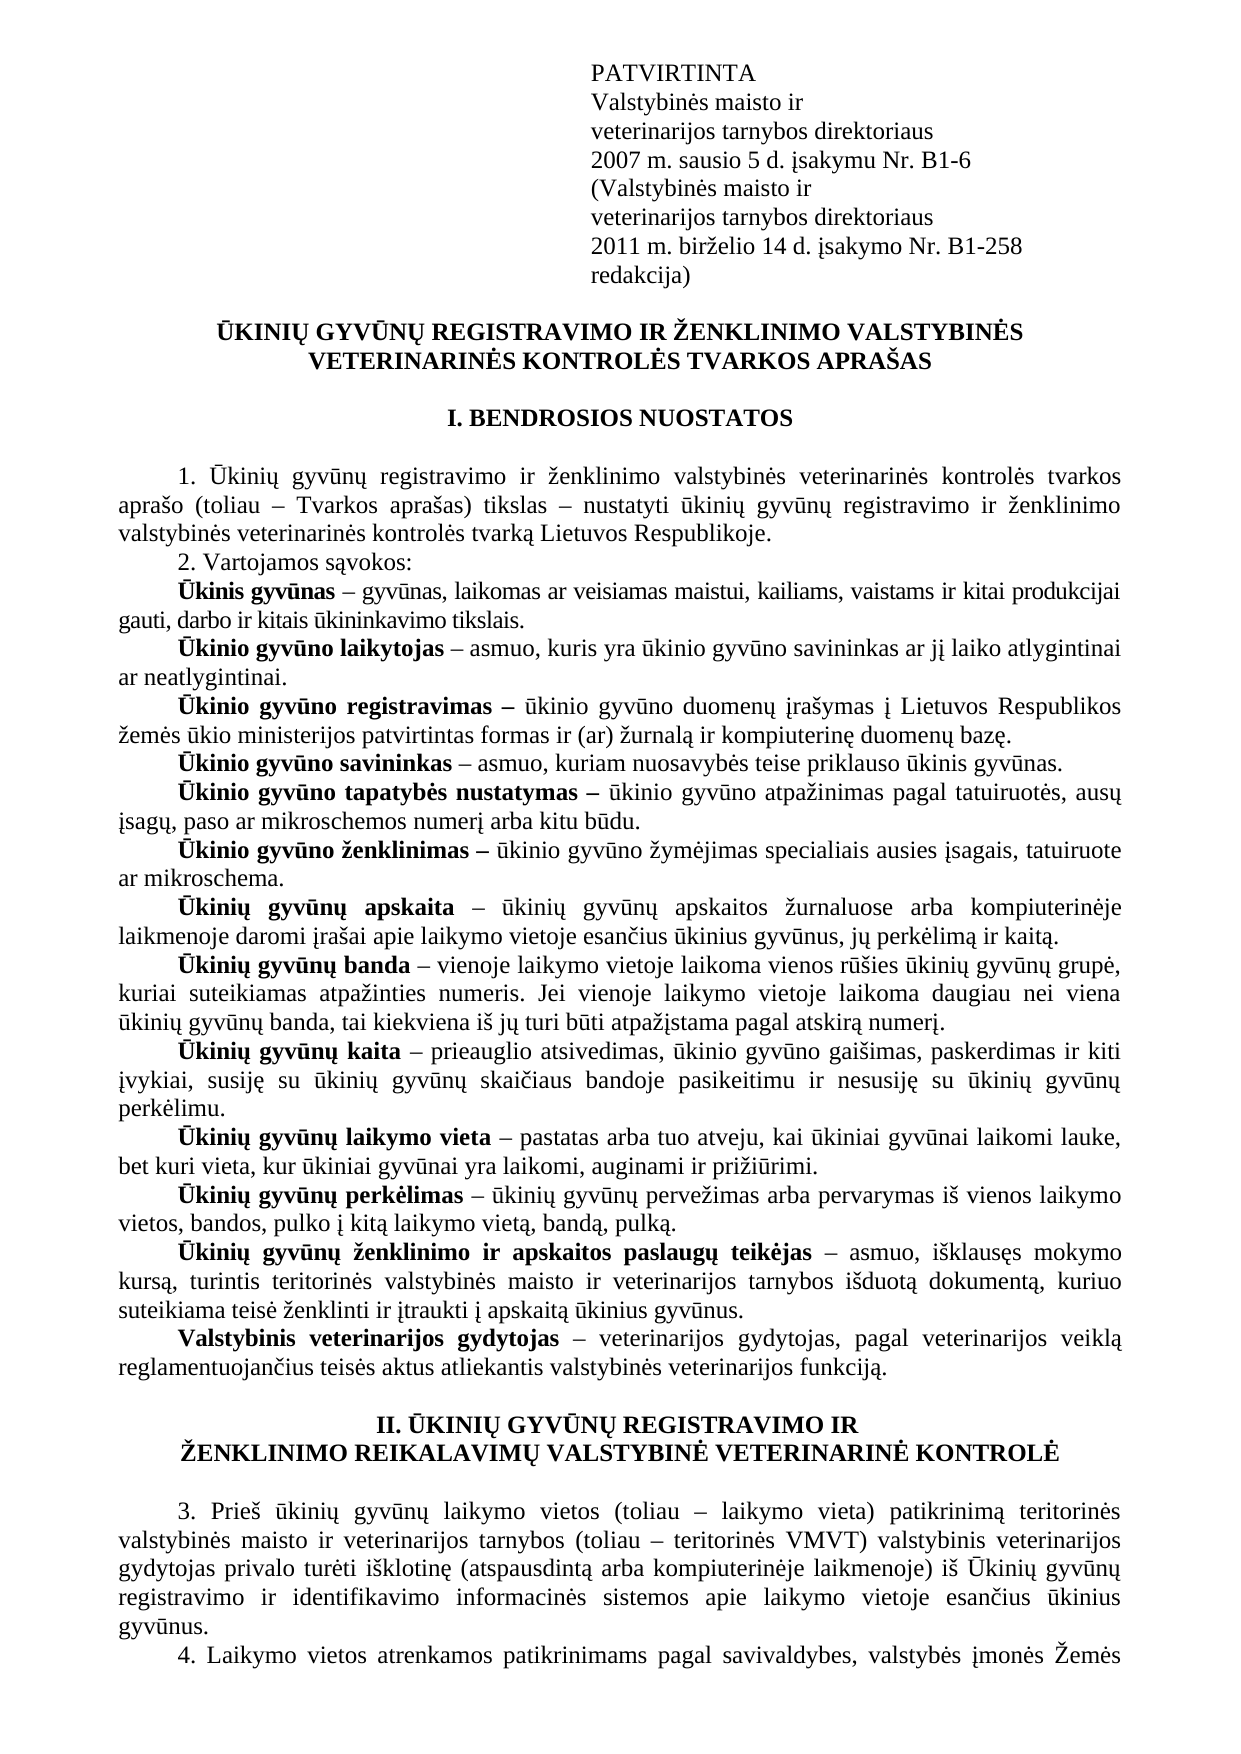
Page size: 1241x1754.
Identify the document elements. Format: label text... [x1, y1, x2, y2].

text Ūkinių gyvūnų perkėlimas – ūkinių gyvūnų pervežimas arba pervarymas iš vienos laikymo vietos, bandos, pulko į kitą laikymo vietą, bandą, pulką. [118, 1180, 1122, 1237]
text Ūkinio gyvūno laikytojas – asmuo, kuris yra ūkinio gyvūno savininkas ar jį laiko atlygintinai ar neatlygintinai. [118, 633, 1122, 691]
text Ūkinio gyvūno registravimas – ūkinio gyvūno duomenų įrašymas į Lietuvos Respublikos žemės ūkio ministerijos patvirtintas formas ir (ar) žurnalą ir kompiuterinę duomenų bazę. [118, 691, 1122, 748]
text veterinarijos tarnybos direktoriaus [591, 202, 1122, 231]
text Ūkinių gyvūnų laikymo vieta – pastatas arba tuo atveju, kai ūkiniai gyvūnai laikomi lauke, bet kuri vieta, kur ūkiniai gyvūnai yra laikomi, auginami ir prižiūrimi. [118, 1122, 1122, 1180]
text Ūkinis gyvūnas – gyvūnas, laikomas ar veisiamas maistui, kailiams, vaistams ir kitai produkcijai gauti, darbo ir kitais ūkininkavimo tikslais. [118, 576, 1122, 633]
text I. BENDROSIOS NUOSTATOS [118, 403, 1122, 432]
text PATVIRTINTA [591, 58, 1122, 87]
text 2. Vartojamos sąvokos: [118, 547, 1122, 576]
text Ūkinių gyvūnų kaita – prieauglio atsivedimas, ūkinio gyvūno gaišimas, paskerdimas ir kiti įvykiai, susiję su ūkinių gyvūnų skaičiaus bandoje pasikeitimu ir nesusiję su ūkinių gyvūnų perkėlimu. [118, 1036, 1122, 1122]
text ŪKINIŲ GYVŪNŲ REGISTRAVIMO IR ŽENKLINIMO VALSTYBINĖS VETERINARINĖS KONTROLĖS TVARKOS APRAŠAS [118, 317, 1122, 375]
text veterinarijos tarnybos direktoriaus [591, 116, 1122, 145]
text 1. Ūkinių gyvūnų registravimo ir ženklinimo valstybinės veterinarinės kontrolės tvarkos aprašo (toliau – Tvarkos aprašas) tikslas – nustatyti ūkinių gyvūnų registravimo ir ženklinimo valstybinės veterinarinės kontrolės tvarką Lietuvos Respublikoje. [118, 461, 1122, 547]
text Ūkinio gyvūno ženklinimas – ūkinio gyvūno žymėjimas specialiais ausies įsagais, tatuiruote ar mikroschema. [118, 835, 1122, 892]
text 3. Prieš ūkinių gyvūnų laikymo vietos (toliau – laikymo vieta) patikrinimą teritorinės valstybinės maisto ir veterinarijos tarnybos (toliau – teritorinės VMVT) valstybinis veterinarijos gydytojas privalo turėti išklotinę (atspausdintą arba kompiuterinėje laikmenoje) iš Ūkinių gyvūnų registravimo ir identifikavimo informacinės sistemos apie laikymo vietoje esančius ūkinius gyvūnus. [118, 1496, 1122, 1640]
text Valstybinis veterinarijos gydytojas – veterinarijos gydytojas, pagal veterinarijos veiklą reglamentuojančius teisės aktus atliekantis valstybinės veterinarijos funkciją. [118, 1323, 1122, 1381]
text 2011 m. birželio 14 d. įsakymo Nr. B1-258 redakcija) [591, 231, 1122, 288]
text (Valstybinės maisto ir [591, 173, 1122, 202]
text Valstybinės maisto ir [591, 87, 1122, 116]
text Ūkinių gyvūnų apskaita – ūkinių gyvūnų apskaitos žurnaluose arba kompiuterinėje laikmenoje daromi įrašai apie laikymo vietoje esančius ūkinius gyvūnus, jų perkėlimą ir kaitą. [118, 892, 1122, 950]
text 4. Laikymo vietos atrenkamos patikrinimams pagal savivaldybes, valstybės įmonės Žemės [118, 1640, 1122, 1668]
text Ūkinių gyvūnų banda – vienoje laikymo vietoje laikoma vienos rūšies ūkinių gyvūnų grupė, kuriai suteikiamas atpažinties numeris. Jei vienoje laikymo vietoje laikoma daugiau nei viena ūkinių gyvūnų banda, tai kiekviena iš jų turi būti atpažįstama pagal atskirą numerį. [118, 950, 1122, 1036]
text 2007 m. sausio 5 d. įsakymu Nr. B1-6 [591, 145, 1122, 173]
text II. ŪKINIŲ GYVŪNŲ REGISTRAVIMO IR ŽENKLINIMO REIKALAVIMŲ VALSTYBINĖ VETERINARINĖ KONTROLĖ [118, 1410, 1122, 1467]
text Ūkinio gyvūno savininkas – asmuo, kuriam nuosavybės teise priklauso ūkinis gyvūnas. [118, 748, 1122, 777]
text Ūkinių gyvūnų ženklinimo ir apskaitos paslaugų teikėjas – asmuo, išklausęs mokymo kursą, turintis teritorinės valstybinės maisto ir veterinarijos tarnybos išduotą dokumentą, kuriuo suteikiama teisė ženklinti ir įtraukti į apskaitą ūkinius gyvūnus. [118, 1237, 1122, 1323]
text Ūkinio gyvūno tapatybės nustatymas – ūkinio gyvūno atpažinimas pagal tatuiruotės, ausų įsagų, paso ar mikroschemos numerį arba kitu būdu. [118, 777, 1122, 835]
